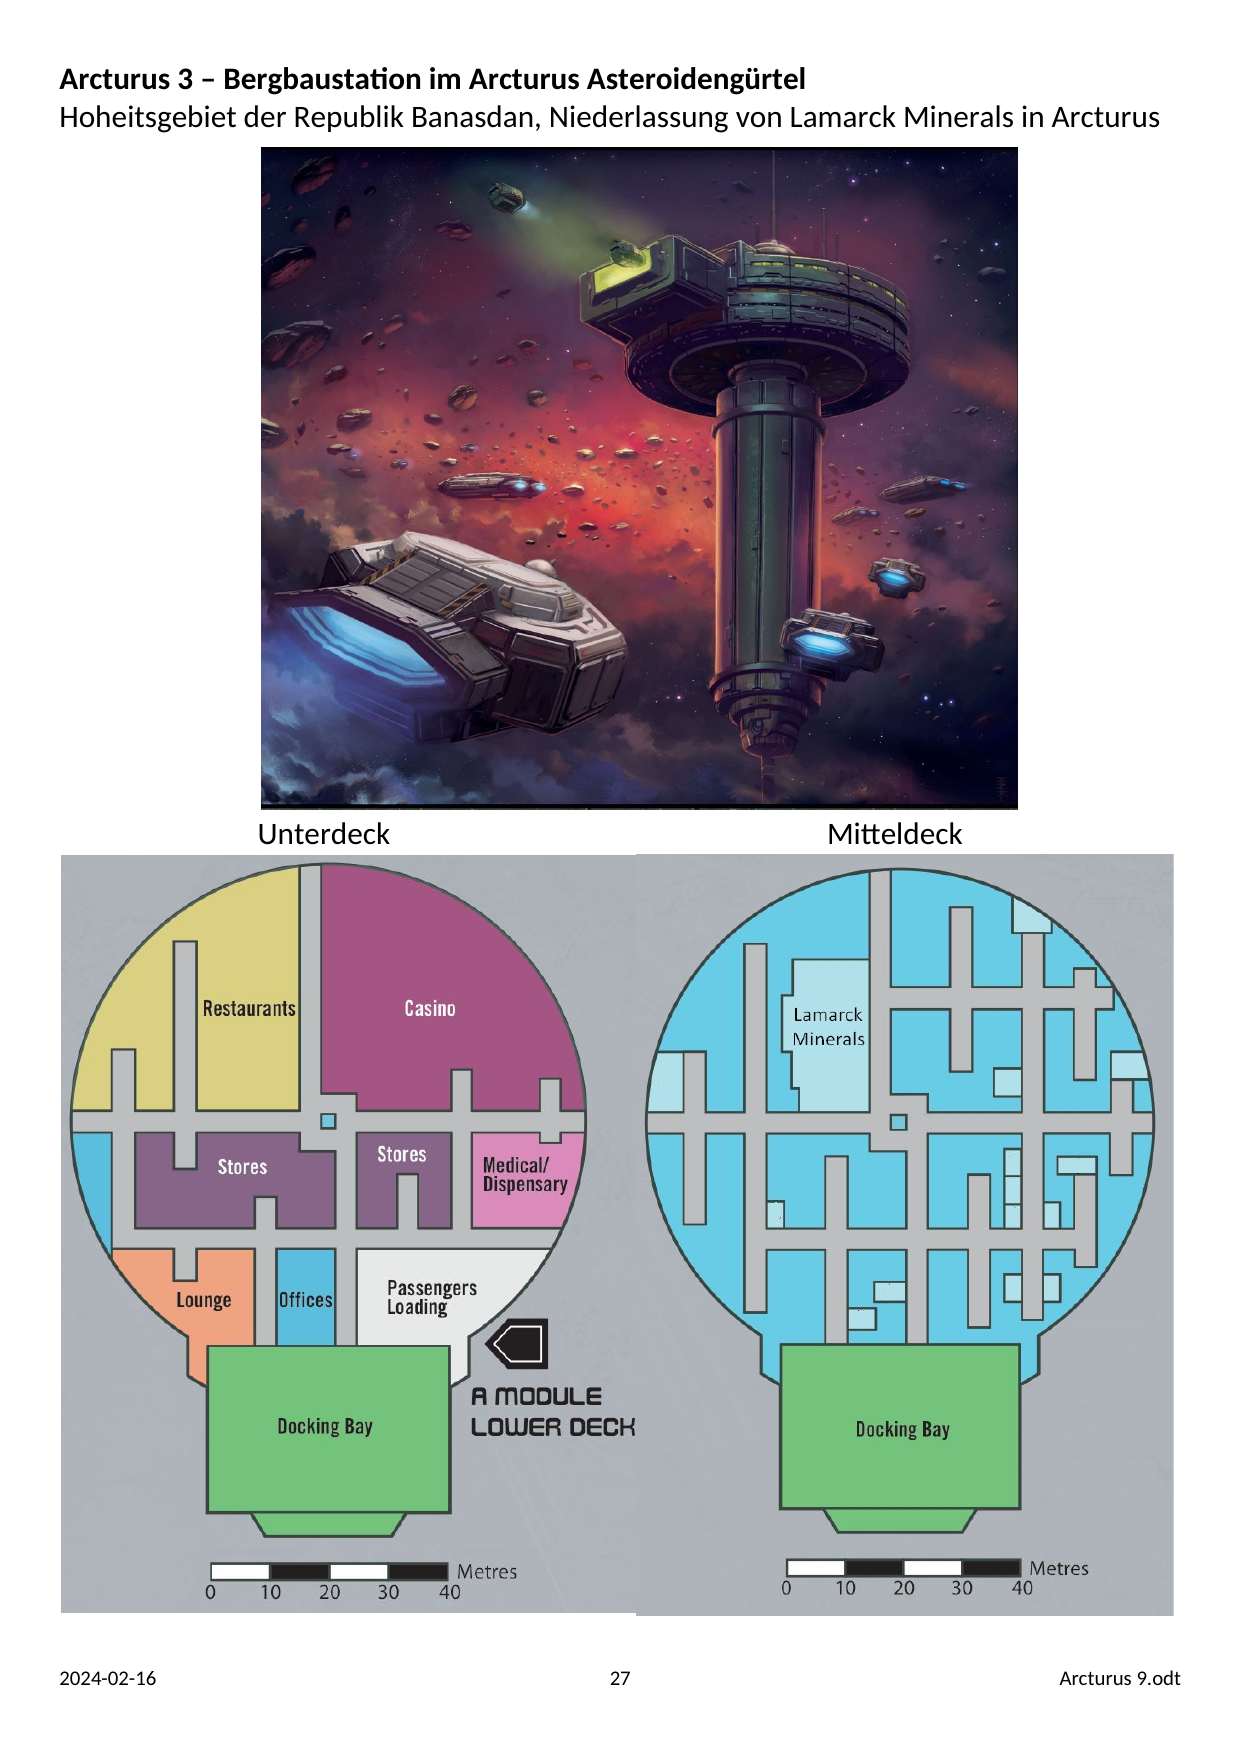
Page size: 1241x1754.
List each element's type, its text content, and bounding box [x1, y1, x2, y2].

text Unterdeck Mitteldeck [59, 814, 1181, 852]
picture [261, 147, 1018, 810]
text Hoheitsgebiet der Republik Banasdan, Niederlassung von Lamarck Minerals in Arcturus [59, 97, 1181, 135]
picture [61, 854, 1174, 1616]
text Arcturus 3 ‒ Bergbaustation im Arcturus Asteroidengürtel [59, 59, 1181, 97]
